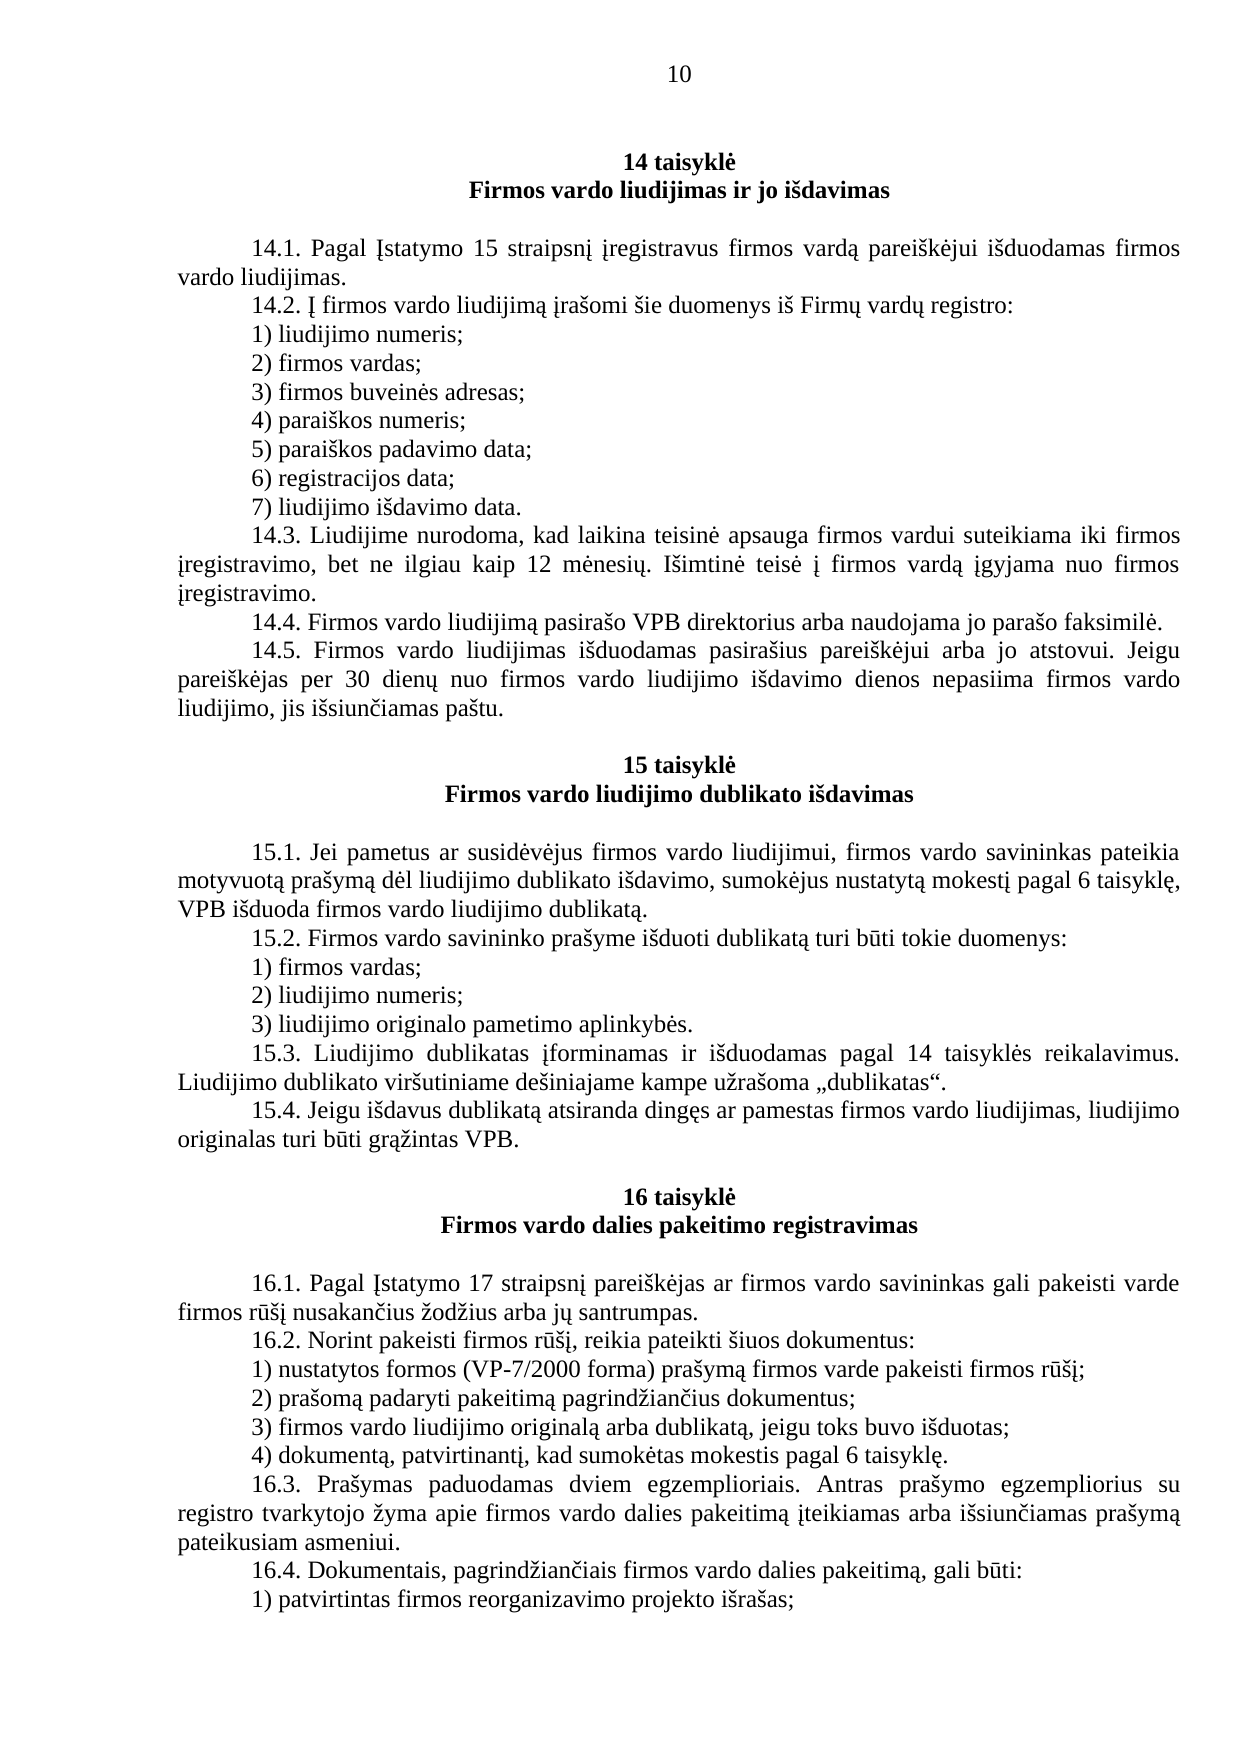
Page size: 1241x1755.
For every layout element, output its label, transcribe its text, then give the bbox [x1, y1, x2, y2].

text 15 taisyklė [177, 751, 1181, 779]
text 2) firmos vardas; [177, 348, 1181, 377]
text 15.1. Jei pametus ar susidėvėjus firmos vardo liudijimui, firmos vardo savininkas pateikia motyvuotą prašymą dėl liudijimo dublikato išdavimo, sumokėjus nustatytą mokestį pagal 6 taisyklę, VPB išduoda firmos vardo liudijimo dublikatą. [177, 837, 1181, 923]
text 16.4. Dokumentais, pagrindžiančiais firmos vardo dalies pakeitimą, gali būti: [177, 1556, 1181, 1584]
text 6) registracijos data; [177, 463, 1181, 492]
text 15.3. Liudijimo dublikatas įforminamas ir išduodamas pagal 14 taisyklės reikalavimus. Liudijimo dublikato viršutiniame dešiniajame kampe užrašoma „dublikatas“. [177, 1038, 1181, 1096]
text 2) liudijimo numeris; [177, 981, 1181, 1009]
text Firmos vardo liudijimas ir jo išdavimas [177, 176, 1181, 204]
text 16.3. Prašymas paduodamas dviem egzemplioriais. Antras prašymo egzempliorius su registro tvarkytojo žyma apie firmos vardo dalies pakeitimą įteikiamas arba išsiunčiamas prašymą pateikusiam asmeniui. [177, 1469, 1181, 1556]
text 5) paraiškos padavimo data; [177, 434, 1181, 463]
text 7) liudijimo išdavimo data. [177, 492, 1181, 521]
text Firmos vardo dalies pakeitimo registravimas [177, 1211, 1181, 1239]
text 3) liudijimo originalo pametimo aplinkybės. [177, 1009, 1181, 1038]
text 14.5. Firmos vardo liudijimas išduodamas pasirašius pareiškėjui arba jo atstovui. Jeigu pareiškėjas per 30 dienų nuo firmos vardo liudijimo išdavimo dienos nepasiima firmos vardo liudijimo, jis išsiunčiamas paštu. [177, 636, 1181, 722]
text 4) paraiškos numeris; [177, 406, 1181, 434]
text 16 taisyklė [177, 1182, 1181, 1211]
text 1) patvirtintas firmos reorganizavimo projekto išrašas; [177, 1584, 1181, 1613]
text 16.2. Norint pakeisti firmos rūšį, reikia pateikti šiuos dokumentus: [177, 1326, 1181, 1354]
text 3) firmos vardo liudijimo originalą arba dublikatą, jeigu toks buvo išduotas; [177, 1412, 1181, 1441]
text 15.2. Firmos vardo savininko prašyme išduoti dublikatą turi būti tokie duomenys: [177, 923, 1181, 952]
text 1) nustatytos formos (VP-7/2000 forma) prašymą firmos varde pakeisti firmos rūšį; [177, 1354, 1181, 1383]
text 1) liudijimo numeris; [177, 319, 1181, 348]
text 4) dokumentą, patvirtinantį, kad sumokėtas mokestis pagal 6 taisyklę. [177, 1441, 1181, 1469]
text 3) firmos buveinės adresas; [177, 377, 1181, 406]
text 16.1. Pagal Įstatymo 17 straipsnį pareiškėjas ar firmos vardo savininkas gali pakeisti varde firmos rūšį nusakančius žodžius arba jų santrumpas. [177, 1268, 1181, 1326]
text 14.2. Į firmos vardo liudijimą įrašomi šie duomenys iš Firmų vardų registro: [177, 291, 1181, 319]
text 14 taisyklė [177, 147, 1181, 176]
text 14.4. Firmos vardo liudijimą pasirašo VPB direktorius arba naudojama jo parašo faksimilė. [177, 607, 1181, 636]
text 14.3. Liudijime nurodoma, kad laikina teisinė apsauga firmos vardui suteikiama iki firmos įregistravimo, bet ne ilgiau kaip 12 mėnesių. Išimtinė teisė į firmos vardą įgyjama nuo firmos įregistravimo. [177, 521, 1181, 607]
text 15.4. Jeigu išdavus dublikatą atsiranda dingęs ar pamestas firmos vardo liudijimas, liudijimo originalas turi būti grąžintas VPB. [177, 1096, 1181, 1153]
text 1) firmos vardas; [177, 952, 1181, 981]
text 14.1. Pagal Įstatymo 15 straipsnį įregistravus firmos vardą pareiškėjui išduodamas firmos vardo liudijimas. [177, 233, 1181, 291]
text 2) prašomą padaryti pakeitimą pagrindžiančius dokumentus; [177, 1383, 1181, 1412]
text Firmos vardo liudijimo dublikato išdavimas [177, 779, 1181, 808]
